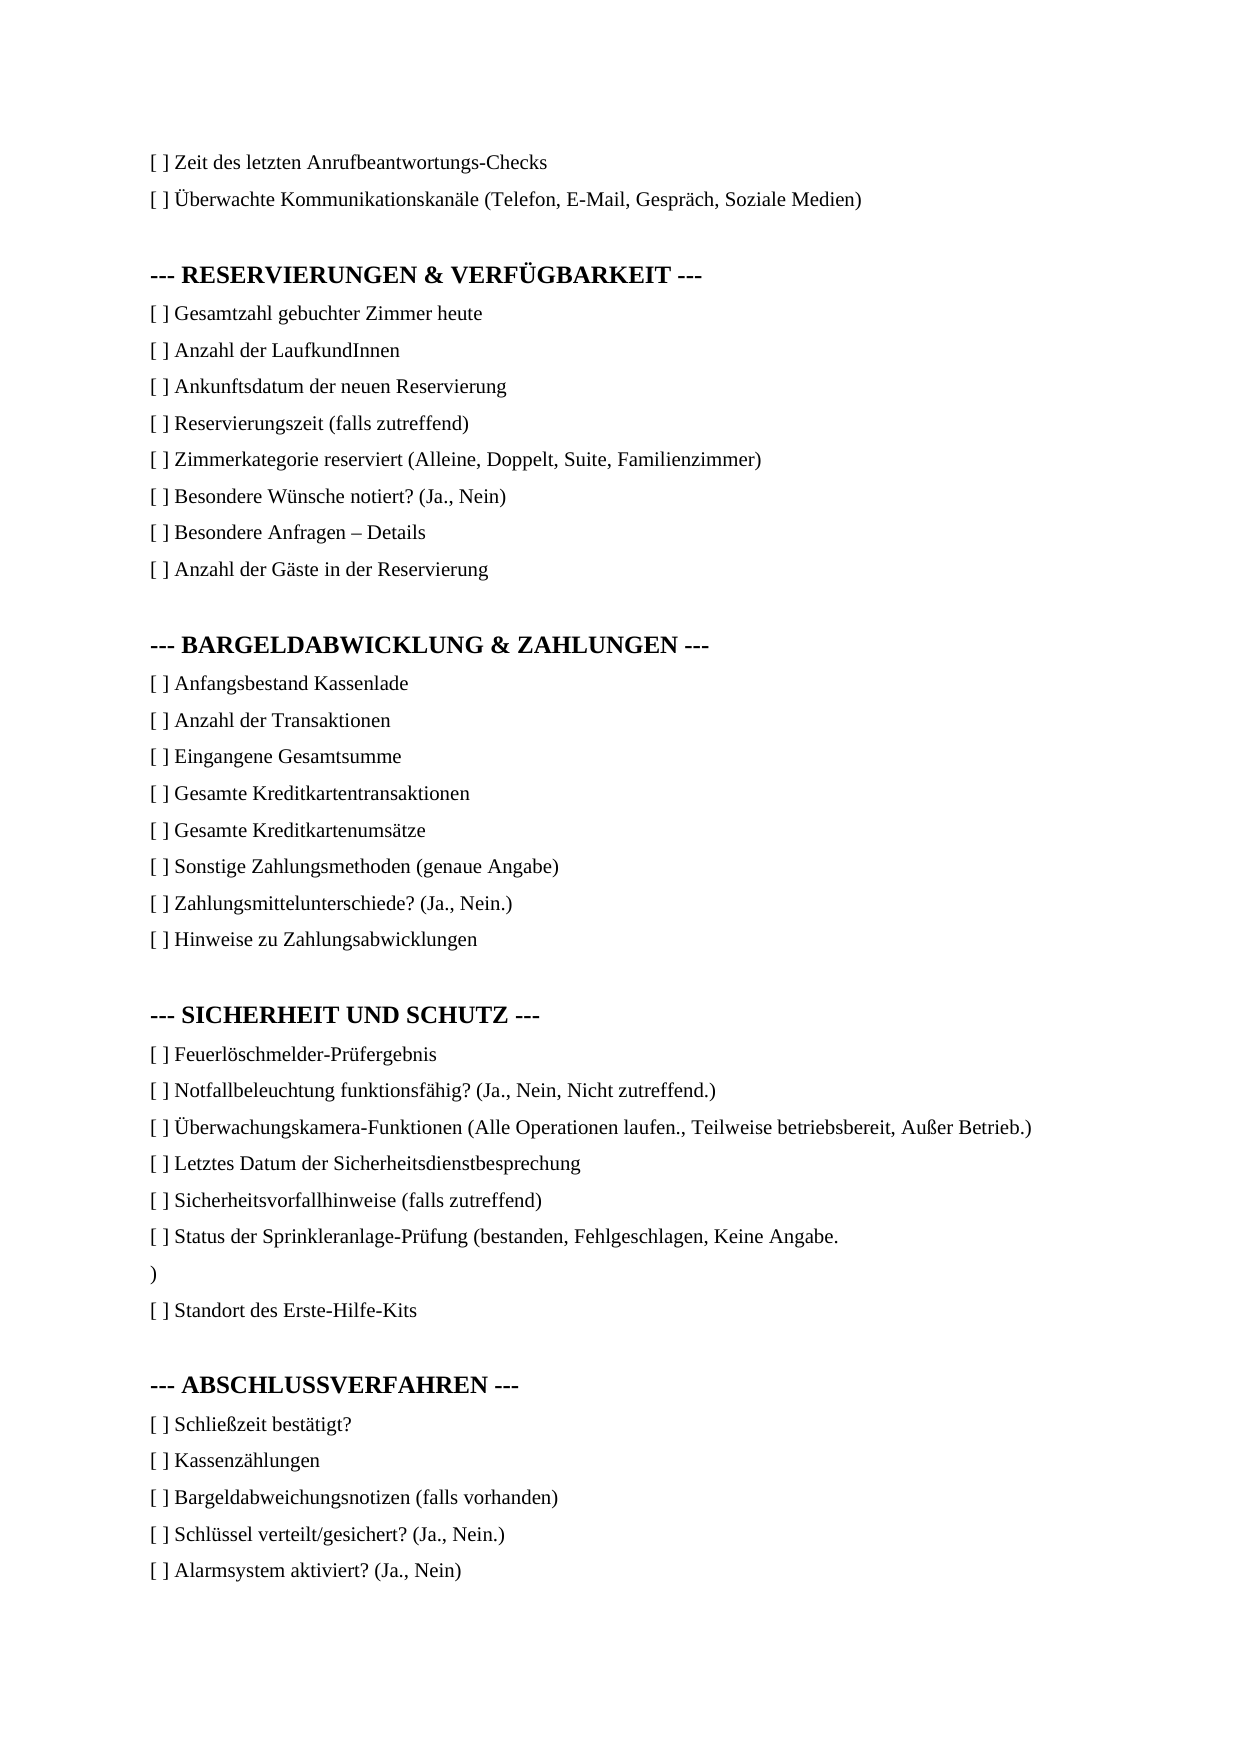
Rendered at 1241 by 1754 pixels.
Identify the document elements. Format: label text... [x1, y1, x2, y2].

text [ ] Überwachungskamera-Funktionen (Alle Operationen laufen., Teilweise betriebsbereit, Außer Betrieb.) [150, 1115, 1090, 1139]
text --- BARGELDABWICKLUNG & ZAHLUNGEN --- [150, 630, 1090, 659]
text [ ] Standort des Erste-Hilfe-Kits [150, 1297, 1090, 1322]
text [ ] Anzahl der Gäste in der Reservierung [150, 557, 1090, 581]
text [ ] Ankunftsdatum der neuen Reservierung [150, 374, 1090, 398]
text [ ] Besondere Anfragen – Details [150, 520, 1090, 544]
text [ ] Schließzeit bestätigt? [150, 1412, 1090, 1436]
text [ ] Kassenzählungen [150, 1448, 1090, 1472]
text [ ] Anzahl der LaufkundInnen [150, 337, 1090, 362]
text [ ] Anfangsbestand Kassenlade [150, 671, 1090, 695]
text [ ] Überwachte Kommunikationskanäle (Telefon, E-Mail, Gespräch, Soziale Medien) [150, 187, 1090, 211]
text [ ] Schlüssel verteilt/gesichert? (Ja., Nein.) [150, 1522, 1090, 1546]
text [ ] Gesamte Kreditkartenumsätze [150, 817, 1090, 842]
text [ ] Letztes Datum der Sicherheitsdienstbesprechung [150, 1151, 1090, 1175]
text [ ] Sonstige Zahlungsmethoden (genaue Angabe) [150, 854, 1090, 878]
text --- SICHERHEIT UND SCHUTZ --- [150, 1000, 1090, 1029]
text [ ] Notfallbeleuchtung funktionsfähig? (Ja., Nein, Nicht zutreffend.) [150, 1078, 1090, 1102]
text [ ] Alarmsystem aktiviert? (Ja., Nein) [150, 1558, 1090, 1582]
text [ ] Zahlungsmittelunterschiede? (Ja., Nein.) [150, 891, 1090, 915]
text [ ] Besondere Wünsche notiert? (Ja., Nein) [150, 484, 1090, 508]
text [ ] Bargeldabweichungsnotizen (falls vorhanden) [150, 1485, 1090, 1509]
text [ ] Hinweise zu Zahlungsabwicklungen [150, 927, 1090, 951]
text --- ABSCHLUSSVERFAHREN --- [150, 1371, 1090, 1399]
text ) [150, 1261, 1090, 1285]
text --- RESERVIERUNGEN & VERFÜGBARKEIT --- [150, 260, 1090, 288]
text [ ] Reservierungszeit (falls zutreffend) [150, 411, 1090, 435]
text [ ] Feuerlöschmelder-Prüfergebnis [150, 1042, 1090, 1066]
text [ ] Status der Sprinkleranlage-Prüfung (bestanden, Fehlgeschlagen, Keine Angabe. [150, 1224, 1090, 1248]
text [ ] Anzahl der Transaktionen [150, 708, 1090, 732]
text [ ] Gesamte Kreditkartentransaktionen [150, 781, 1090, 805]
text [ ] Zeit des letzten Anrufbeantwortungs-Checks [150, 150, 1090, 174]
text [ ] Eingangene Gesamtsumme [150, 744, 1090, 768]
text [ ] Sicherheitsvorfallhinweise (falls zutreffend) [150, 1188, 1090, 1212]
text [ ] Zimmerkategorie reserviert (Alleine, Doppelt, Suite, Familienzimmer) [150, 447, 1090, 471]
text [ ] Gesamtzahl gebuchter Zimmer heute [150, 301, 1090, 325]
